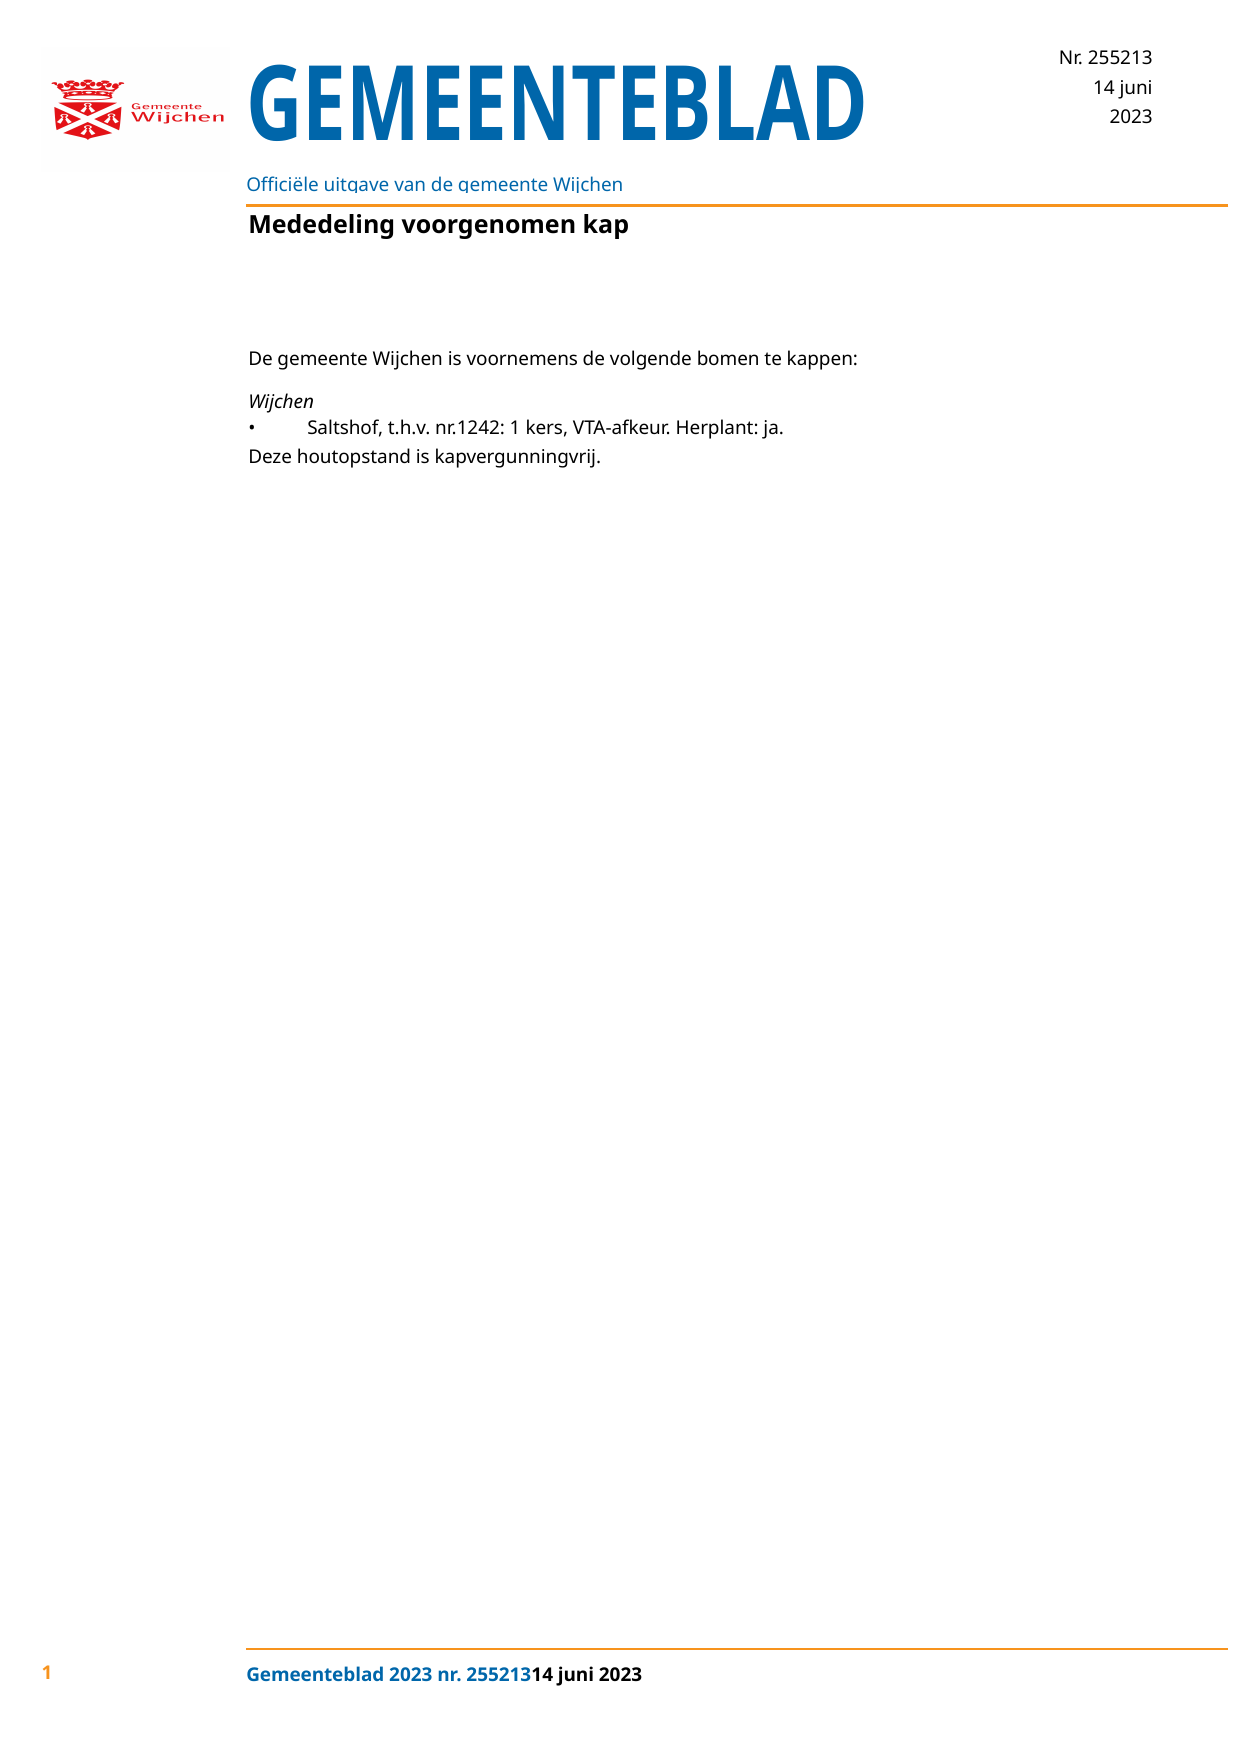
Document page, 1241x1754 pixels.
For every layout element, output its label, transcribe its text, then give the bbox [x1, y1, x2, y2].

list Saltshof, t.h.v. nr.1242: 1 kers, VTA-afkeur. Herplant: ja. [248, 414, 1152, 440]
text De gemeente Wijchen is voornemens de volgende bomen te kappen: [248, 345, 1152, 371]
text Wijchen [248, 388, 1152, 414]
text Mededeling voorgenomen kap [248, 207, 1152, 241]
picture [41, 47, 231, 172]
text Deze houtopstand is kapvergunningvrij. [248, 444, 1152, 469]
